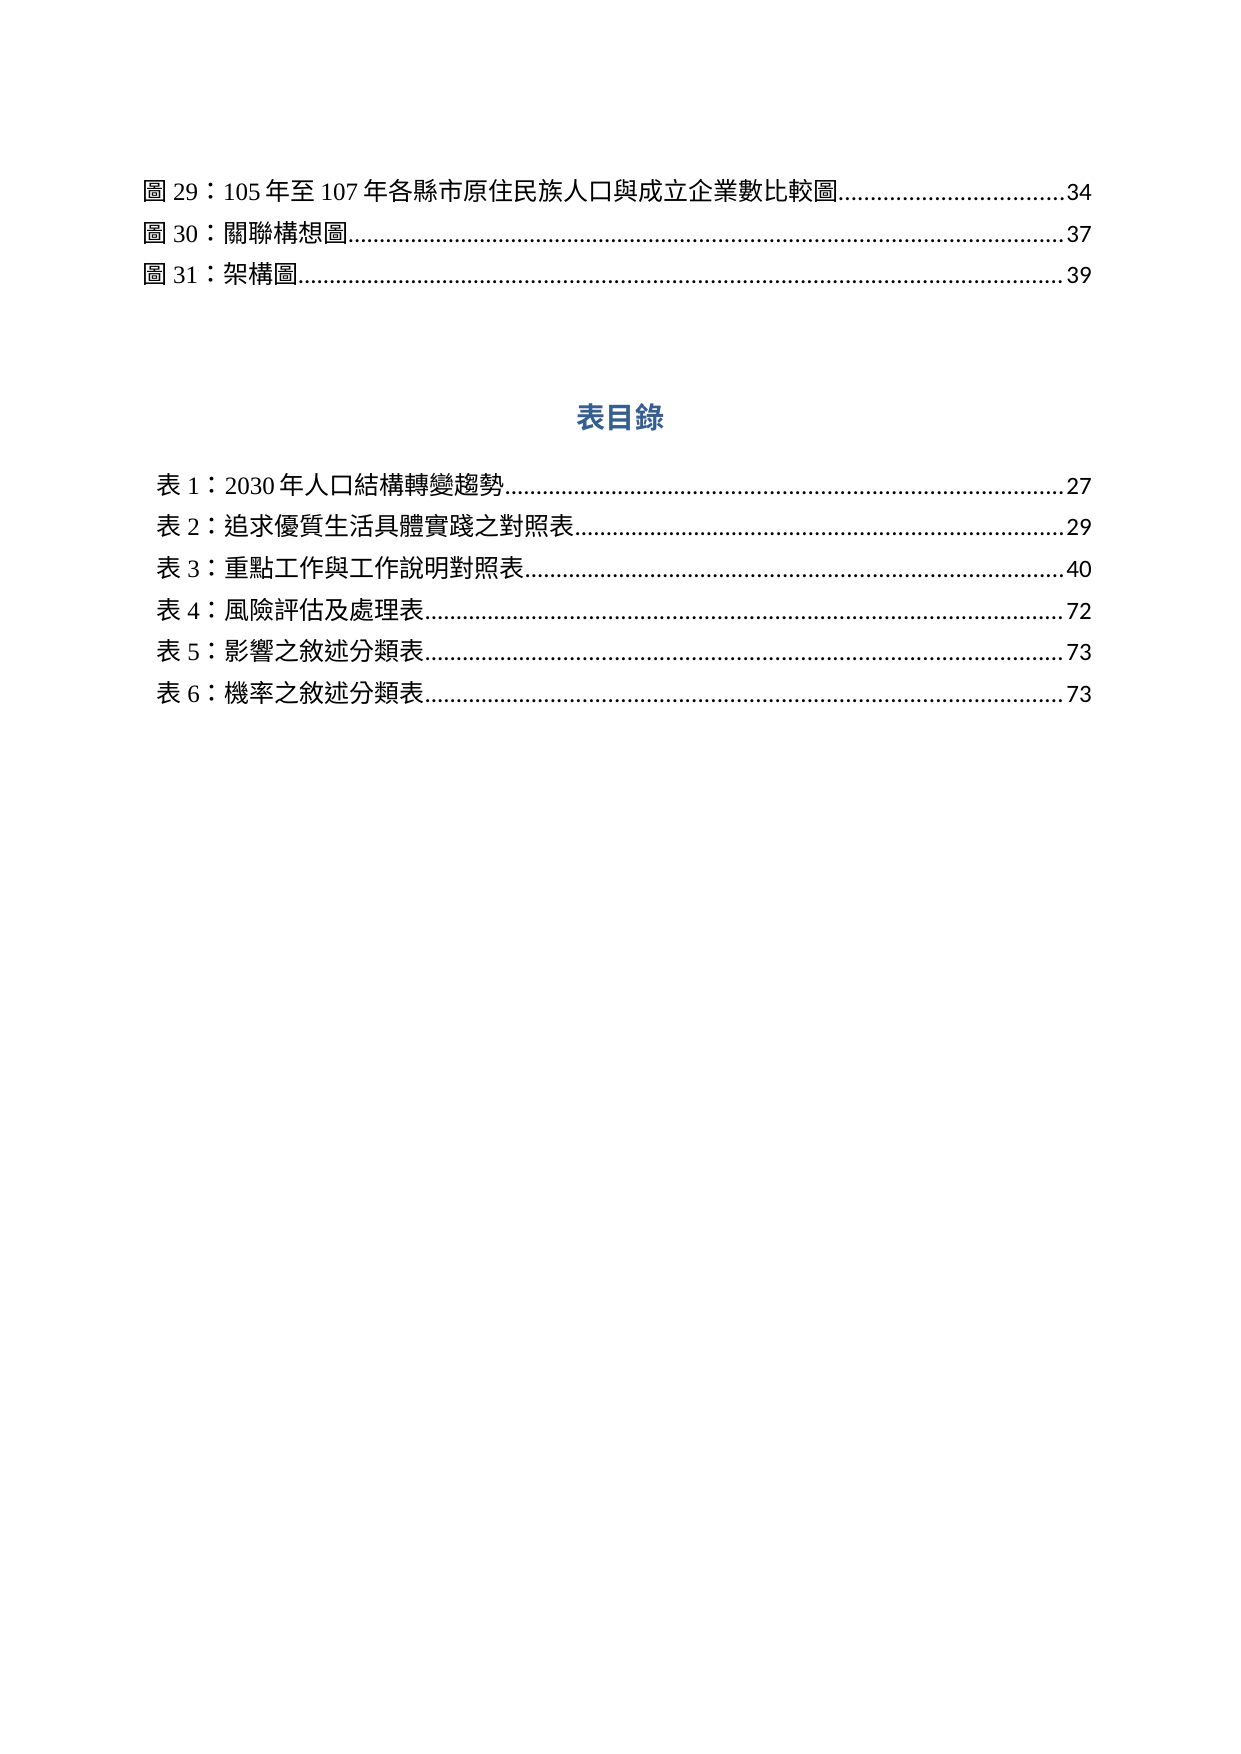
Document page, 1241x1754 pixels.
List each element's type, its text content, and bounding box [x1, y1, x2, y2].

text 表 6：機率之敘述分類表 73 [156, 671, 1092, 712]
text 表 3：重點工作與工作說明對照表 40 [156, 546, 1092, 587]
text 圖 31：架構圖 39 [142, 252, 1092, 294]
text 表 1：2030年人口結構轉變趨勢 27 [156, 462, 1092, 504]
text 表 5：影響之敘述分類表 73 [156, 629, 1092, 671]
text 表目錄 [148, 374, 1092, 457]
text 表 2：追求優質生活具體實踐之對照表 29 [156, 504, 1092, 546]
text 表 4：風險評估及處理表 72 [156, 587, 1092, 629]
text 圖 30：關聯構想圖 37 [142, 210, 1092, 252]
text 圖 29：105年至107年各縣市原住民族人口與成立企業數比較圖 34 [142, 169, 1092, 210]
